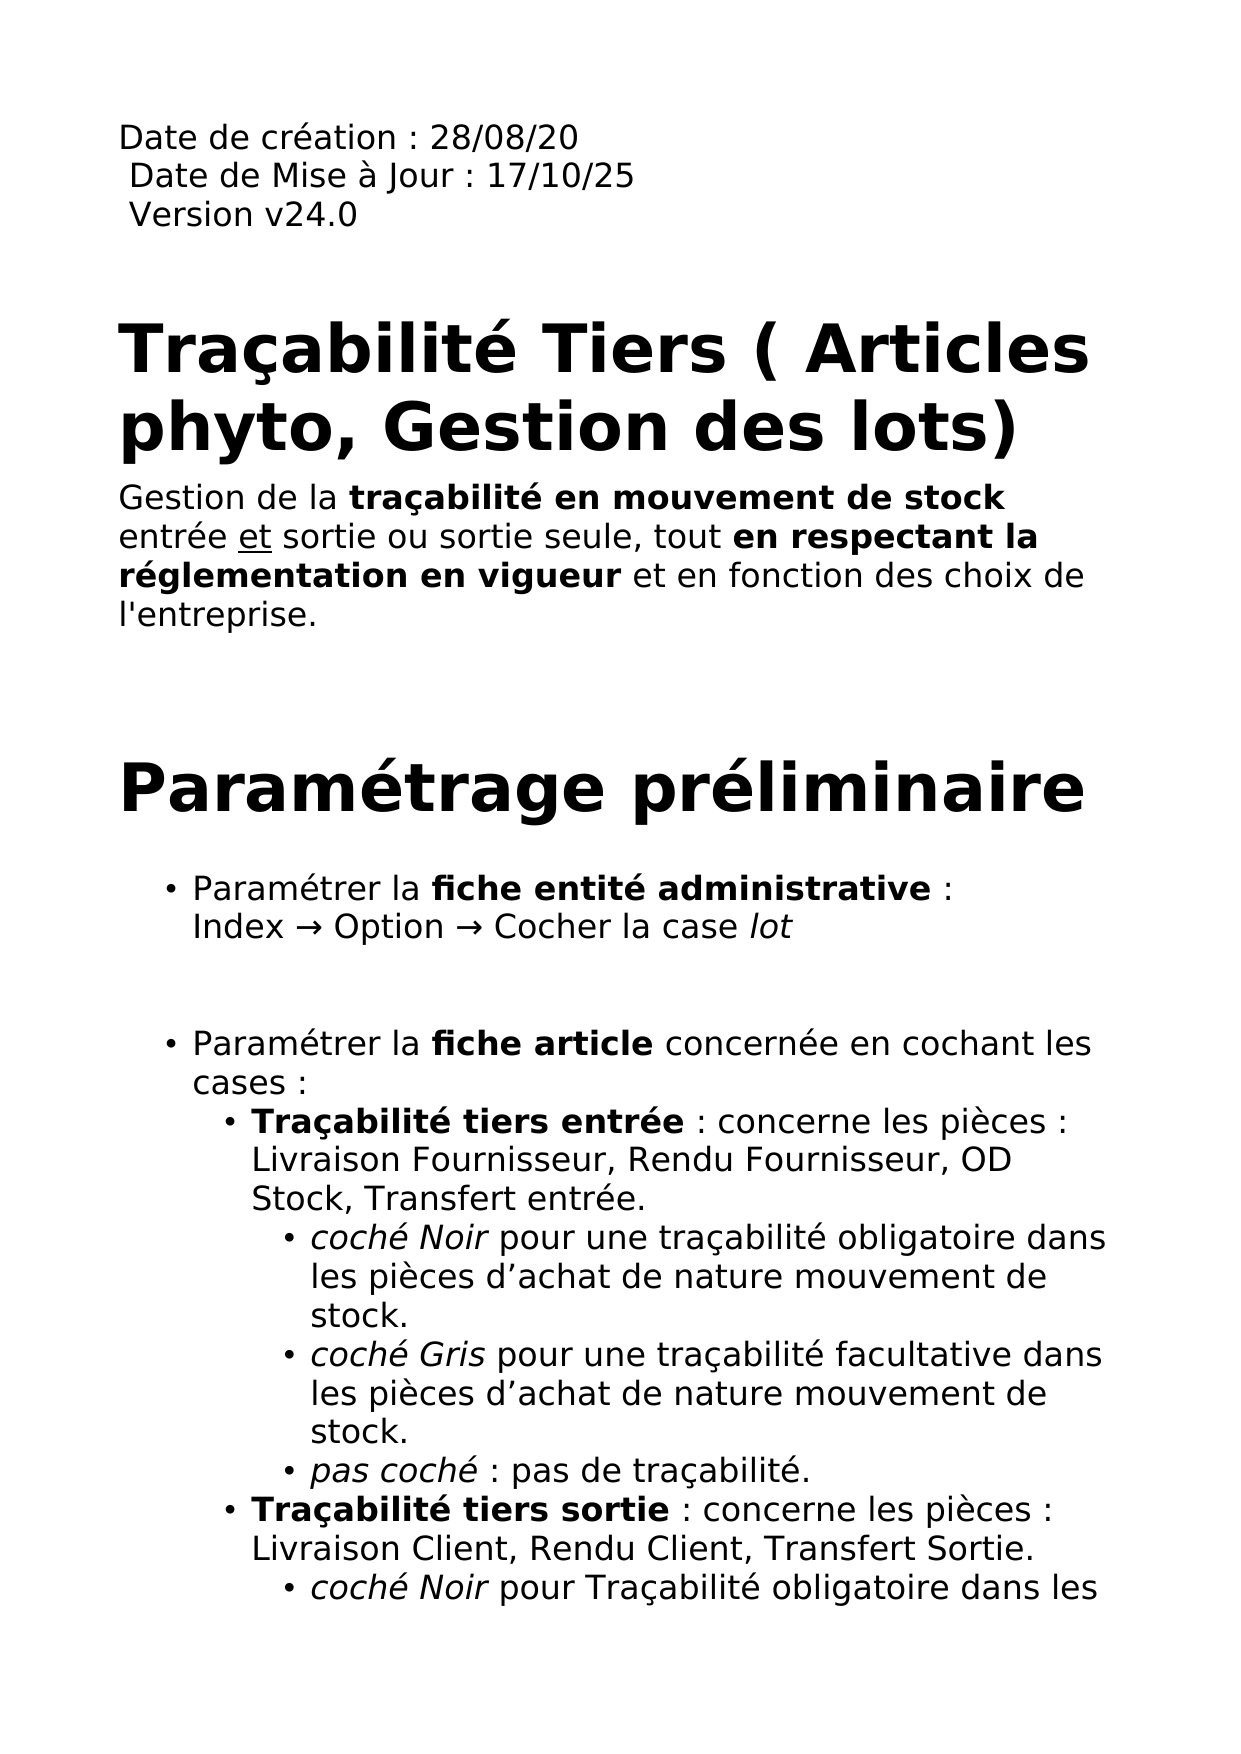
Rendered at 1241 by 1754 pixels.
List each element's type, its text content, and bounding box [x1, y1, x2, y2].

list coché Noir pour Traçabilité obligatoire dans les [295, 1568, 1122, 1607]
text Date de création : 28/08/20 Date de Mise à Jour : 17/10/25 Version v24.0 [118, 118, 1122, 273]
list coché Noir pour une traçabilité obligatoire dans les pièces d’achat de nature mouvement de stock. [295, 1219, 1122, 1335]
list Paramétrer la fiche article concernée en cochant les cases : [177, 1024, 1122, 1102]
subtitle Paramétrage préliminaire [118, 749, 1122, 827]
list Traçabilité tiers sortie : concerne les pièces : Livraison Client, Rendu Client, Transfert Sortie. [236, 1491, 1122, 1568]
list coché Gris pour une traçabilité facultative dans les pièces d’achat de nature mouvement de stock. [295, 1335, 1122, 1452]
list Traçabilité tiers entrée : concerne les pièces : Livraison Fournisseur, Rendu Fournisseur, OD Stock, Transfert entrée. [236, 1102, 1122, 1219]
text Gestion de la traçabilité en mouvement de stock entrée et sortie ou sortie seule, tout en respectant la réglementation en vigueur et en fonction des choix de l'entreprise. [118, 479, 1122, 712]
subtitle Traçabilité Tiers ( Articles phyto, Gestion des lots) [118, 311, 1122, 466]
list pas coché : pas de traçabilité. [295, 1452, 1122, 1491]
list Paramétrer la fiche entité administrative : Index → Option → Cocher la case lot [177, 869, 1122, 1024]
